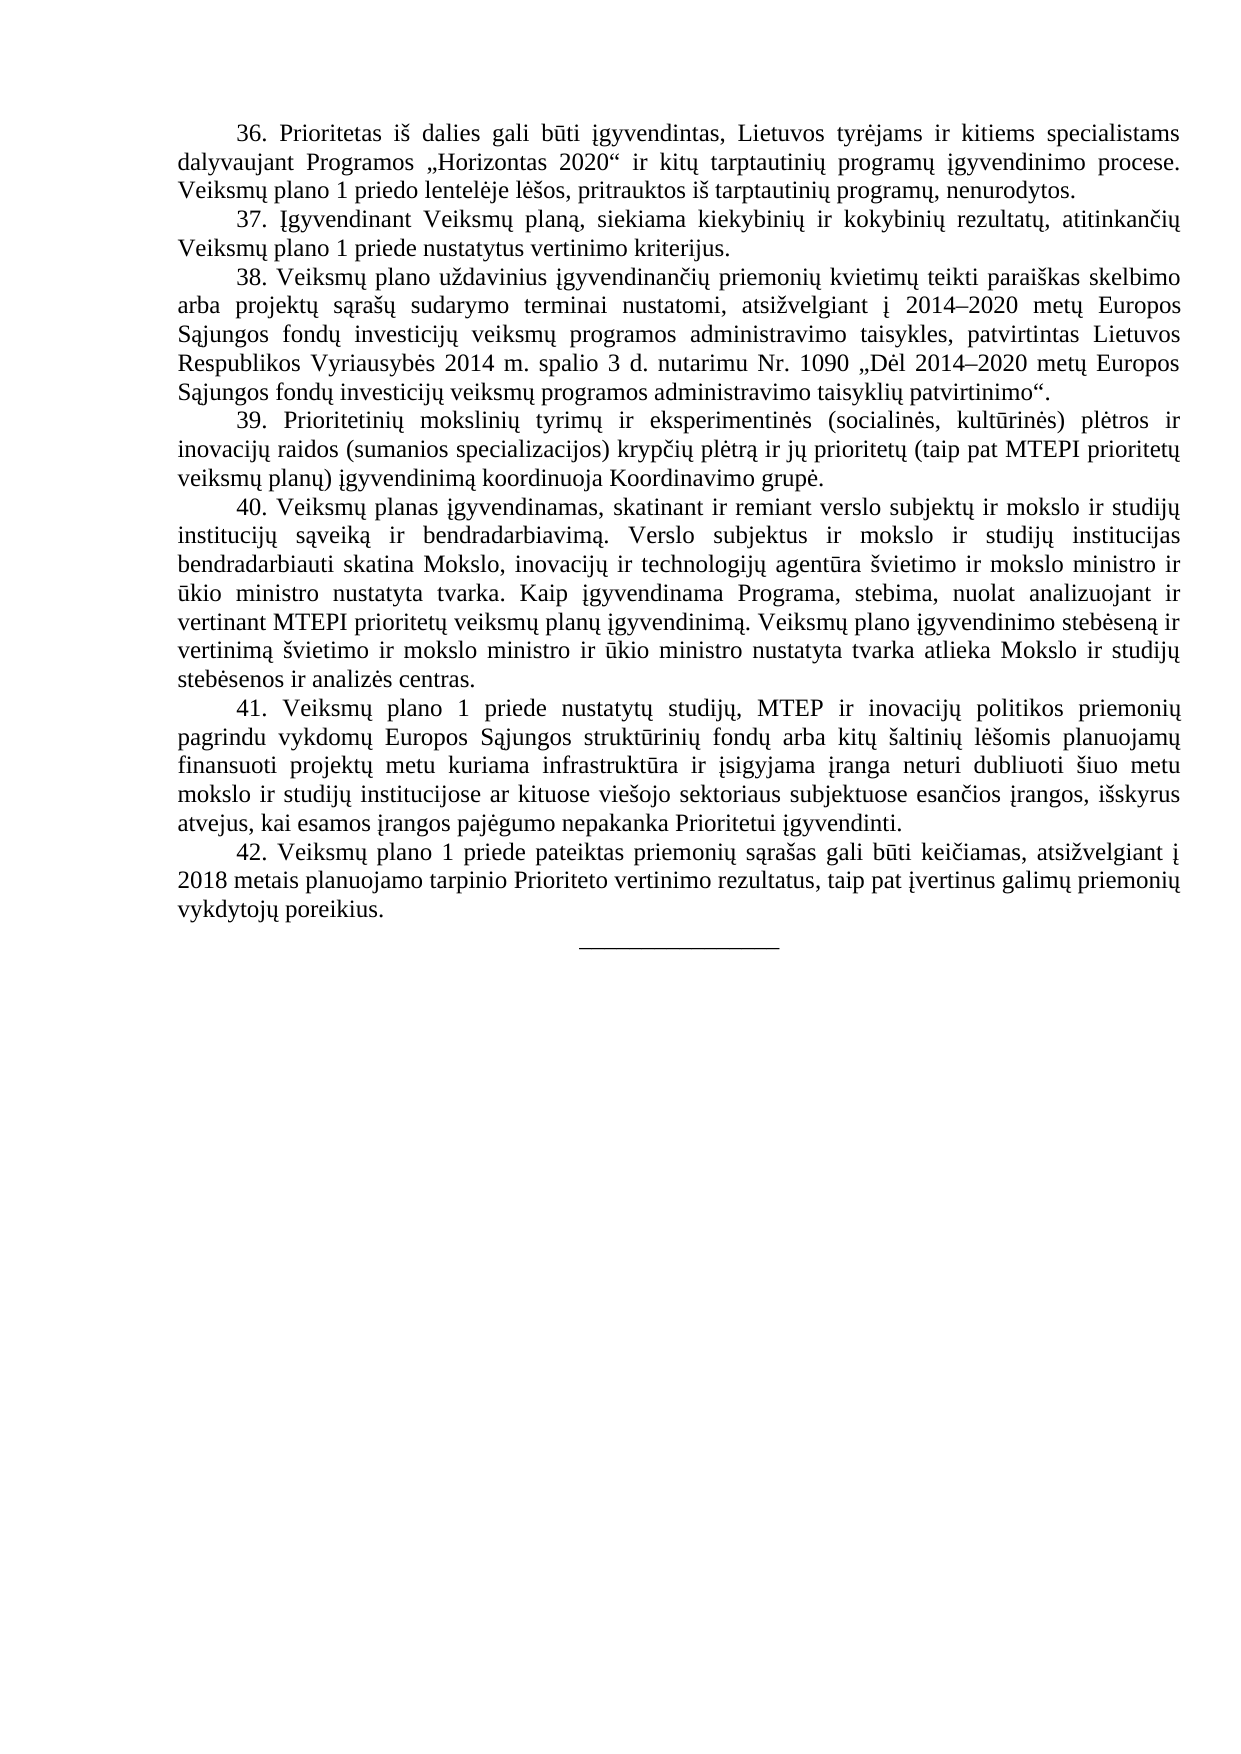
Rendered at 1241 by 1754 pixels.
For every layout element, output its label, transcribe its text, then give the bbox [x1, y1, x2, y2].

text 38. Veiksmų plano uždavinius įgyvendinančių priemonių kvietimų teikti paraiškas skelbimo arba projektų sąrašų sudarymo terminai nustatomi, atsižvelgiant į 2014–2020 metų Europos Sąjungos fondų investicijų veiksmų programos administravimo taisykles, patvirtintas Lietuvos Respublikos Vyriausybės 2014 m. spalio 3 d. nutarimu Nr. 1090 „Dėl 2014–2020 metų Europos Sąjungos fondų investicijų veiksmų programos administravimo taisyklių patvirtinimo“. [177, 262, 1181, 406]
text 36. Prioritetas iš dalies gali būti įgyvendintas, Lietuvos tyrėjams ir kitiems specialistams dalyvaujant Programos „Horizontas 2020“ ir kitų tarptautinių programų įgyvendinimo procese. Veiksmų plano 1 priedo lentelėje lėšos, pritrauktos iš tarptautinių programų, nenurodytos. [177, 118, 1181, 204]
text 41. Veiksmų plano 1 priede nustatytų studijų, MTEP ir inovacijų politikos priemonių pagrindu vykdomų Europos Sąjungos struktūrinių fondų arba kitų šaltinių lėšomis planuojamų finansuoti projektų metu kuriama infrastruktūra ir įsigyjama įranga neturi dubliuoti šiuo metu mokslo ir studijų institucijose ar kituose viešojo sektoriaus subjektuose esančios įrangos, išskyrus atvejus, kai esamos įrangos pajėgumo nepakanka Prioritetui įgyvendinti. [177, 693, 1181, 837]
text 37. Įgyvendinant Veiksmų planą, siekiama kiekybinių ir kokybinių rezultatų, atitinkančių Veiksmų plano 1 priede nustatytus vertinimo kriterijus. [177, 204, 1181, 262]
text 40. Veiksmų planas įgyvendinamas, skatinant ir remiant verslo subjektų ir mokslo ir studijų institucijų sąveiką ir bendradarbiavimą. Verslo subjektus ir mokslo ir studijų institucijas bendradarbiauti skatina Mokslo, inovacijų ir technologijų agentūra švietimo ir mokslo ministro ir ūkio ministro nustatyta tvarka. Kaip įgyvendinama Programa, stebima, nuolat analizuojant ir vertinant MTEPI prioritetų veiksmų planų įgyvendinimą. Veiksmų plano įgyvendinimo stebėseną ir vertinimą švietimo ir mokslo ministro ir ūkio ministro nustatyta tvarka atlieka Mokslo ir studijų stebėsenos ir analizės centras. [177, 492, 1181, 693]
text ________________ [177, 923, 1181, 952]
text 42. Veiksmų plano 1 priede pateiktas priemonių sąrašas gali būti keičiamas, atsižvelgiant į 2018 metais planuojamo tarpinio Prioriteto vertinimo rezultatus, taip pat įvertinus galimų priemonių vykdytojų poreikius. [177, 837, 1181, 923]
text 39. Prioritetinių mokslinių tyrimų ir eksperimentinės (socialinės, kultūrinės) plėtros ir inovacijų raidos (sumanios specializacijos) krypčių plėtrą ir jų prioritetų (taip pat MTEPI prioritetų veiksmų planų) įgyvendinimą koordinuoja Koordinavimo grupė. [177, 406, 1181, 492]
